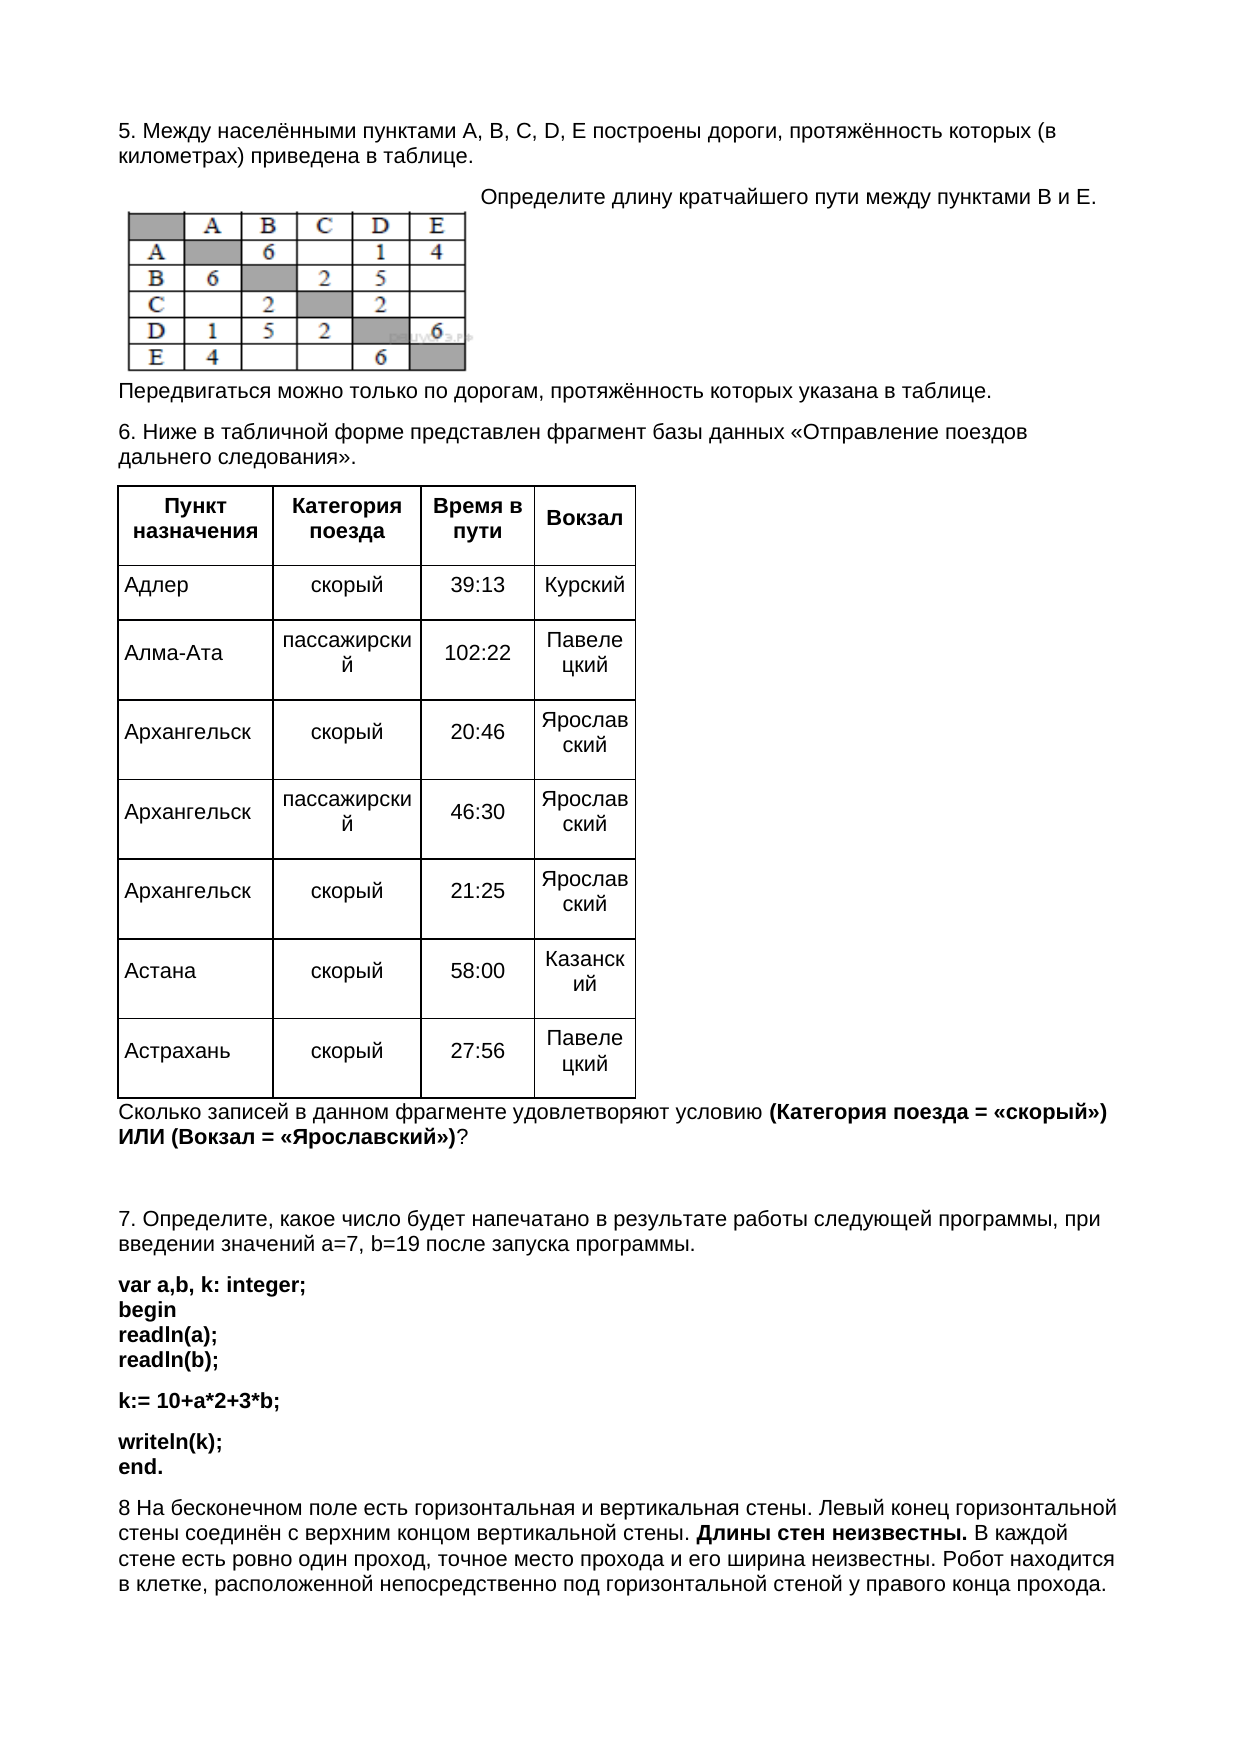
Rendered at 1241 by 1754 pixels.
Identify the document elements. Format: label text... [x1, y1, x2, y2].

table_cell скорый [274, 860, 420, 938]
table_cell скорый [274, 1019, 420, 1097]
table_cell 21:25 [422, 860, 534, 938]
table_cell Алма-Ата [119, 621, 272, 699]
text 8 На бесконечном поле есть горизонтальная и вертикальная стены. Левый конец горизонтальной стены соединён с верхним концом вертикальной стены. Длины стен неизвестны. В каждой стене есть ровно один проход, точное место прохода и его ширина неизвестны. Робот находится в клетке, расположенной непосредственно под горизонтальной стеной у правого конца прохода. [118, 1495, 1122, 1596]
text k:= 10+a*2+3*b; [118, 1388, 1122, 1413]
table_cell Архангельск [119, 860, 272, 938]
table_header Вокзал [535, 487, 635, 565]
table_cell скорый [274, 701, 420, 778]
table_cell 58:00 [422, 940, 534, 1018]
table_cell Казанский [535, 940, 635, 1018]
table_cell Павелецкий [535, 621, 635, 699]
text Сколько записей в данном фрагменте удовлетворяют условию (Категория поезда = «скорый») ИЛИ (Вокзал = «Ярославский»)? [118, 1099, 1122, 1149]
table_cell 39:13 [422, 566, 534, 619]
table_cell Ярославский [535, 780, 635, 858]
text writeln(k); end. [118, 1429, 1122, 1479]
table_header Категория поезда [274, 487, 420, 565]
table_cell Павелецкий [535, 1019, 635, 1097]
table_cell Курский [535, 566, 635, 619]
table_cell Ярославский [535, 860, 635, 938]
text 6. Ниже в табличной форме представлен фрагмент базы данных «Отправление поездов дальнего следования». [118, 419, 1122, 469]
table_cell 102:22 [422, 621, 534, 699]
table_cell Архангельск [119, 780, 272, 858]
table_cell 20:46 [422, 701, 534, 778]
table_cell скорый [274, 940, 420, 1018]
text Определите длину крат­чай­ше­го пути между пунк­та­ми B и E. Пе­ре­дви­гать­ся можно толь­ко по дорогам, протяжённость ко­то­рых ука­за­на в таблице. [118, 184, 1122, 403]
table_cell Астрахань [119, 1019, 272, 1097]
table_cell 46:30 [422, 780, 534, 858]
table_cell Астана [119, 940, 272, 1018]
table_cell Ярославский [535, 701, 635, 778]
table_cell пассажирский [274, 780, 420, 858]
table_cell Адлер [119, 566, 272, 619]
text 5. Между населёнными пунктами A, B, C, D, E построены дороги, протяжённость которых (в километрах) приведена в таблице. [118, 118, 1122, 168]
table_cell Архангельск [119, 701, 272, 778]
table_cell 27:56 [422, 1019, 534, 1097]
table_header Время в пути [422, 487, 534, 565]
table_header Пункт назначения [119, 487, 272, 565]
table_cell скорый [274, 566, 420, 619]
table_cell пассажирский [274, 621, 420, 699]
text var a,b, k: integer; begin readln(a); readln(b); [118, 1272, 1122, 1373]
text 7. Определите, какое число будет напечатано в результате работы следующей программы, при введении значений a=7, b=19 после запуска программы. [118, 1206, 1122, 1256]
